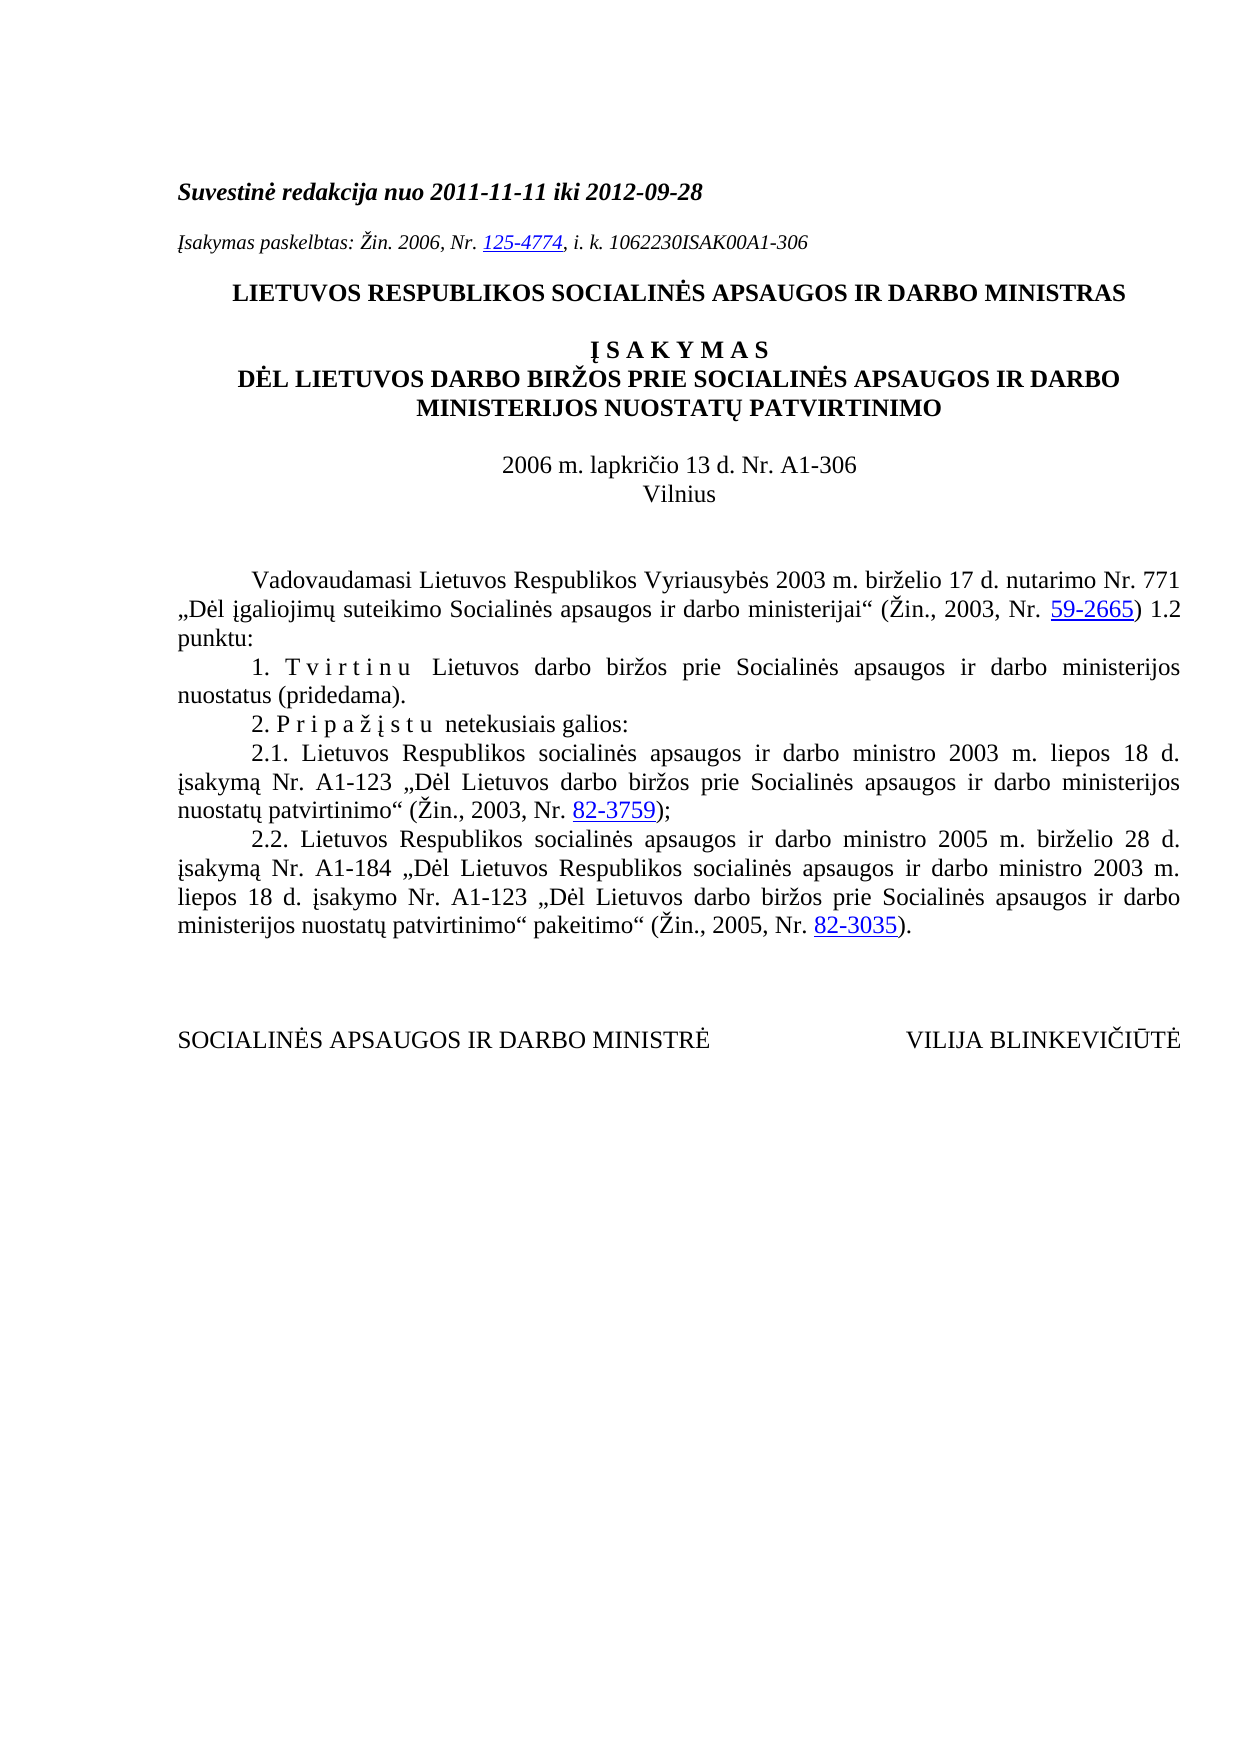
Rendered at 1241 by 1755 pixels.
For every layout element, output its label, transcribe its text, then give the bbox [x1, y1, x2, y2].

text Vilnius [177, 479, 1181, 508]
text 2.1. Lietuvos Respublikos socialinės apsaugos ir darbo ministro 2003 m. liepos 18 d. įsakymą Nr. A1-123 „Dėl Lietuvos darbo biržos prie Socialinės apsaugos ir darbo ministerijos nuostatų patvirtinimo“ (Žin., 2003, Nr. 82-3759); [177, 738, 1181, 824]
text LIETUVOS RESPUBLIKOS SOCIALINĖS APSAUGOS IR DARBO MINISTRAS [177, 278, 1181, 307]
text Į S A K Y M A S [177, 336, 1181, 364]
text 1. Tvirtinu Lietuvos darbo biržos prie Socialinės apsaugos ir darbo ministerijos nuostatus (pridedama). [177, 652, 1181, 709]
text 2006 m. lapkričio 13 d. Nr. A1-306 [177, 451, 1181, 479]
text DĖL LIETUVOS DARBO BIRŽOS PRIE SOCIALINĖS APSAUGOS IR DARBO MINISTERIJOS NUOSTATŲ PATVIRTINIMO [177, 364, 1181, 422]
text 2.2. Lietuvos Respublikos socialinės apsaugos ir darbo ministro 2005 m. birželio 28 d. įsakymą Nr. A1-184 „Dėl Lietuvos Respublikos socialinės apsaugos ir darbo ministro 2003 m. liepos 18 d. įsakymo Nr. A1-123 „Dėl Lietuvos darbo biržos prie Socialinės apsaugos ir darbo ministerijos nuostatų patvirtinimo“ pakeitimo“ (Žin., 2005, Nr. 82-3035). [177, 824, 1181, 939]
text 2. Pripažįstu netekusiais galios: [177, 709, 1181, 738]
text Suvestinė redakcija nuo 2011-11-11 iki 2012-09-28 [177, 177, 1181, 206]
text Vadovaudamasi Lietuvos Respublikos Vyriausybės 2003 m. birželio 17 d. nutarimo Nr. 771 „Dėl įgaliojimų suteikimo Socialinės apsaugos ir darbo ministerijai“ (Žin., 2003, Nr. 59-2665) 1.2 punktu: [177, 566, 1181, 652]
text Įsakymas paskelbtas: Žin. 2006, Nr. 125-4774, i. k. 1062230ISAK00A1-306 [177, 230, 1181, 254]
text SOCIALINĖS APSAUGOS IR DARBO MINISTRĖ VILIJA BLINKEVIČIŪTĖ [177, 1026, 1181, 1054]
